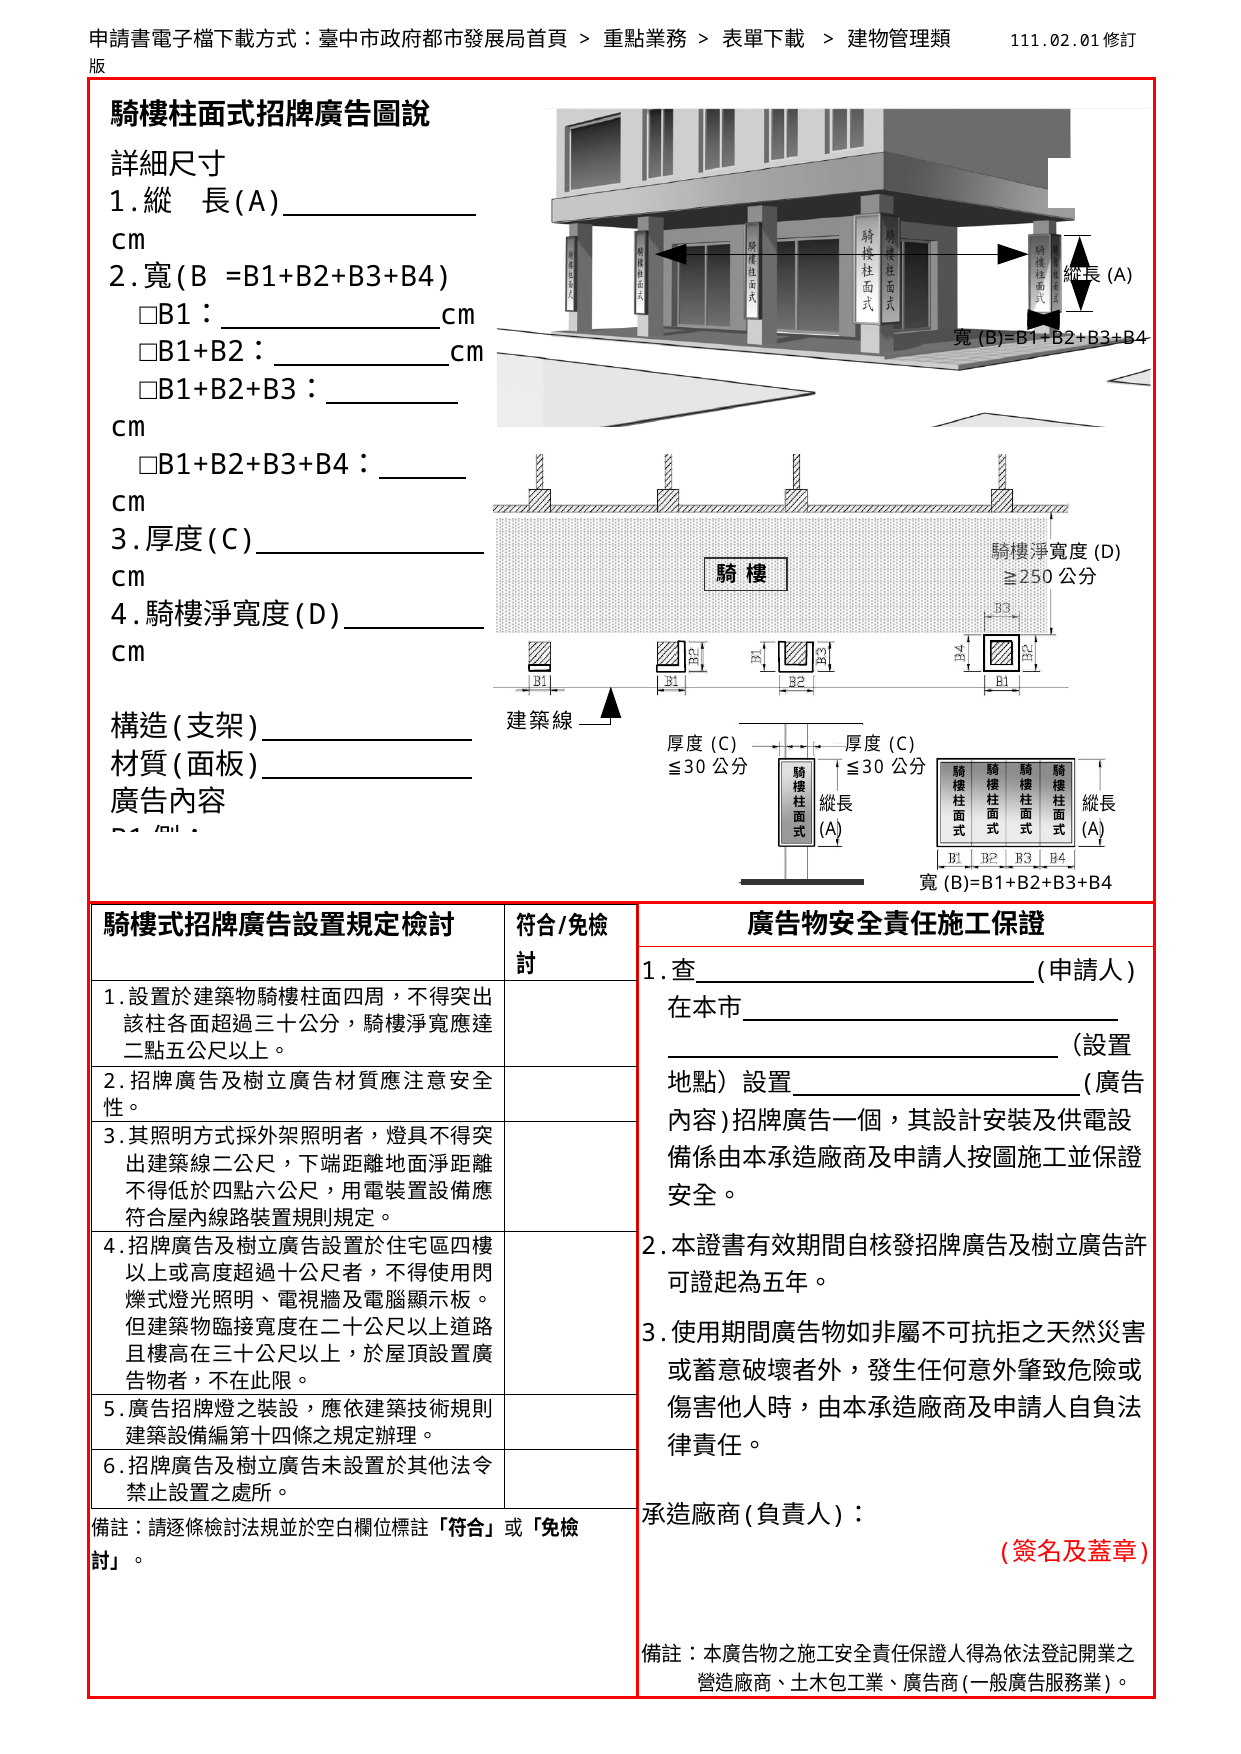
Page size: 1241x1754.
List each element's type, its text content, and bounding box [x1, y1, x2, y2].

table_cell 1.查 (申請人)在本市 （設置地點）設置 (廣告內容)招牌廣告一個，其設計安裝及供電設備係由本承造廠商及申請人按圖施工並保證安全。 2.本證書有效期間自核發招牌廣告及樹立廣告許可證起為五年。 3.使用期間廣告物如非屬不可抗拒之天然災害或蓄意破壞者外，發生任何意外肇致危險或傷害他人時，由本承造廠商及申請人自負法律責任。 承造廠商(負責人)： (簽名及蓋章) 備註：本廣告物之施工安全責任保證人得為依法登記開業之營造廠商、土木包工業、廣告商(一般廣告服務業)。 [639, 947, 1153, 1696]
table_header [90, 80, 1153, 901]
table_cell 廣告物安全責任施工保證 [639, 904, 1153, 946]
table_cell [505, 1395, 636, 1449]
table_header 騎樓式招牌廣告設置規定檢討 [92, 905, 504, 980]
table_cell 備註：請逐條檢討法規並於空白欄位標註「符合」或「免檢討」。 [90, 904, 636, 1696]
table_cell 5.廣告招牌燈之裝設，應依建築技術規則建築設備編第十四條之規定辦理。 [92, 1395, 504, 1449]
table_cell [505, 981, 636, 1066]
table_cell 6.招牌廣告及樹立廣告未設置於其他法令禁止設置之處所。 [92, 1450, 504, 1507]
table_header 符合/免檢討 [505, 905, 636, 980]
table_cell [505, 1122, 636, 1231]
table_cell 3.其照明方式採外架照明者，燈具不得突出建築線二公尺，下端距離地面淨距離不得低於四點六公尺，用電裝置設備應符合屋內線路裝置規則規定。 [92, 1122, 504, 1231]
table_cell 4.招牌廣告及樹立廣告設置於住宅區四樓以上或高度超過十公尺者，不得使用閃爍式燈光照明、電視牆及電腦顯示板。但建築物臨接寬度在二十公尺以上道路且樓高在三十公尺以上，於屋頂設置廣告物者，不在此限。 [92, 1232, 504, 1394]
table_cell 2.招牌廣告及樹立廣告材質應注意安全性。 [92, 1067, 504, 1121]
table_cell [505, 1450, 636, 1507]
table_cell 1.設置於建築物騎樓柱面四周，不得突出該柱各面超過三十公分，騎樓淨寬應達二點五公尺以上。 [92, 981, 504, 1066]
table_cell [505, 1232, 636, 1394]
table_cell [505, 1067, 636, 1121]
